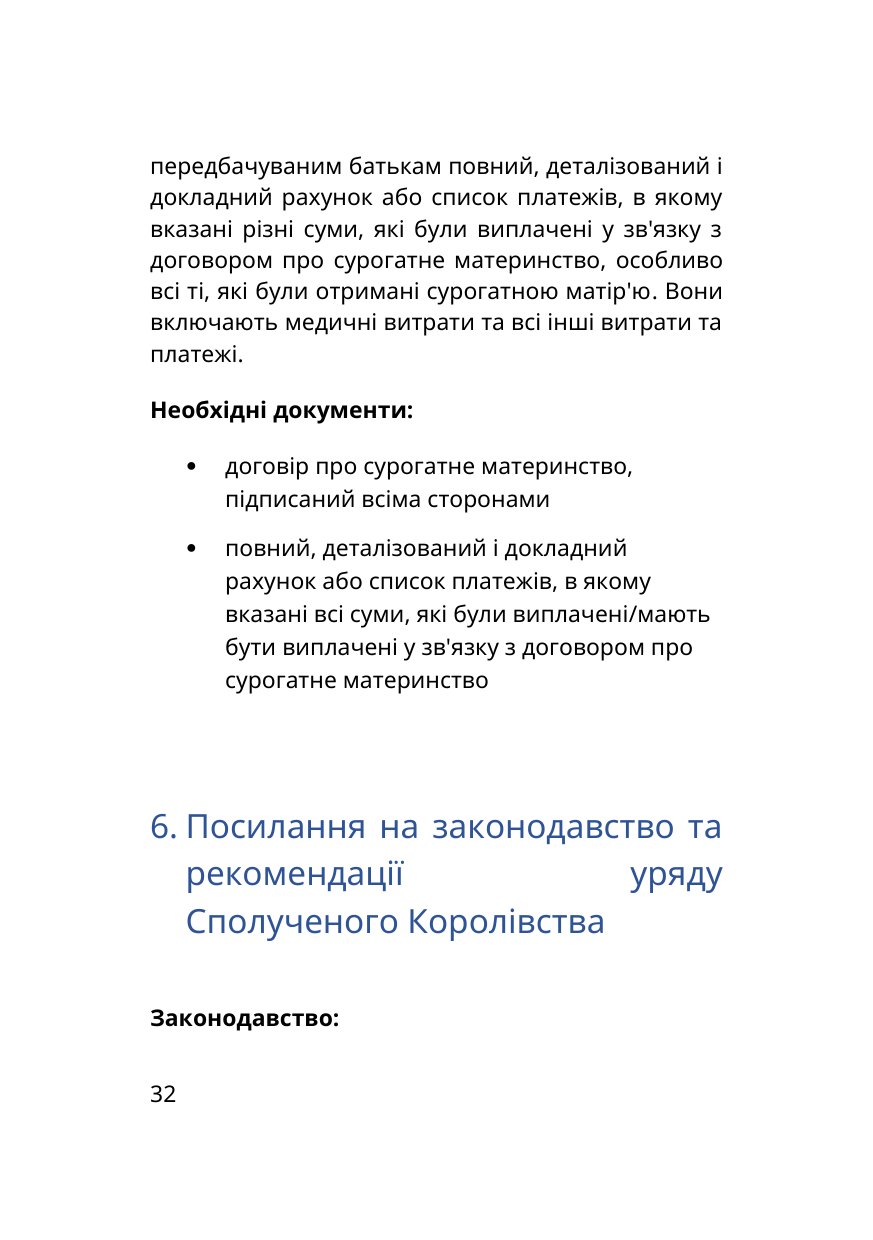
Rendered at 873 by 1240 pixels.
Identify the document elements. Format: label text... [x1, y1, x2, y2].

text Необхідні документи: [150, 394, 723, 425]
subtitle Посилання на законодавство та рекомендації уряду Сполученого Королівства [150, 803, 723, 943]
list договір про сурогатне материнство, підписаний всіма сторонами [187, 450, 723, 514]
text Законодавство: [150, 1002, 723, 1033]
list повний, деталізований і докладний рахунок або список платежів, в якому вказані всі суми, які були виплачені/мають бути виплачені у зв'язку з договором про сурогатне материнство [187, 532, 723, 695]
text передбачуваним батькам повний, деталізований і докладний рахунок або список платежів, в якому вказані різні суми, які були виплачені у зв'язку з договором про сурогатне материнство, особливо всі ті, які були отримані сурогатною матір'ю. Вони включають медичні витрати та всі інші витрати та платежі. [150, 150, 723, 369]
